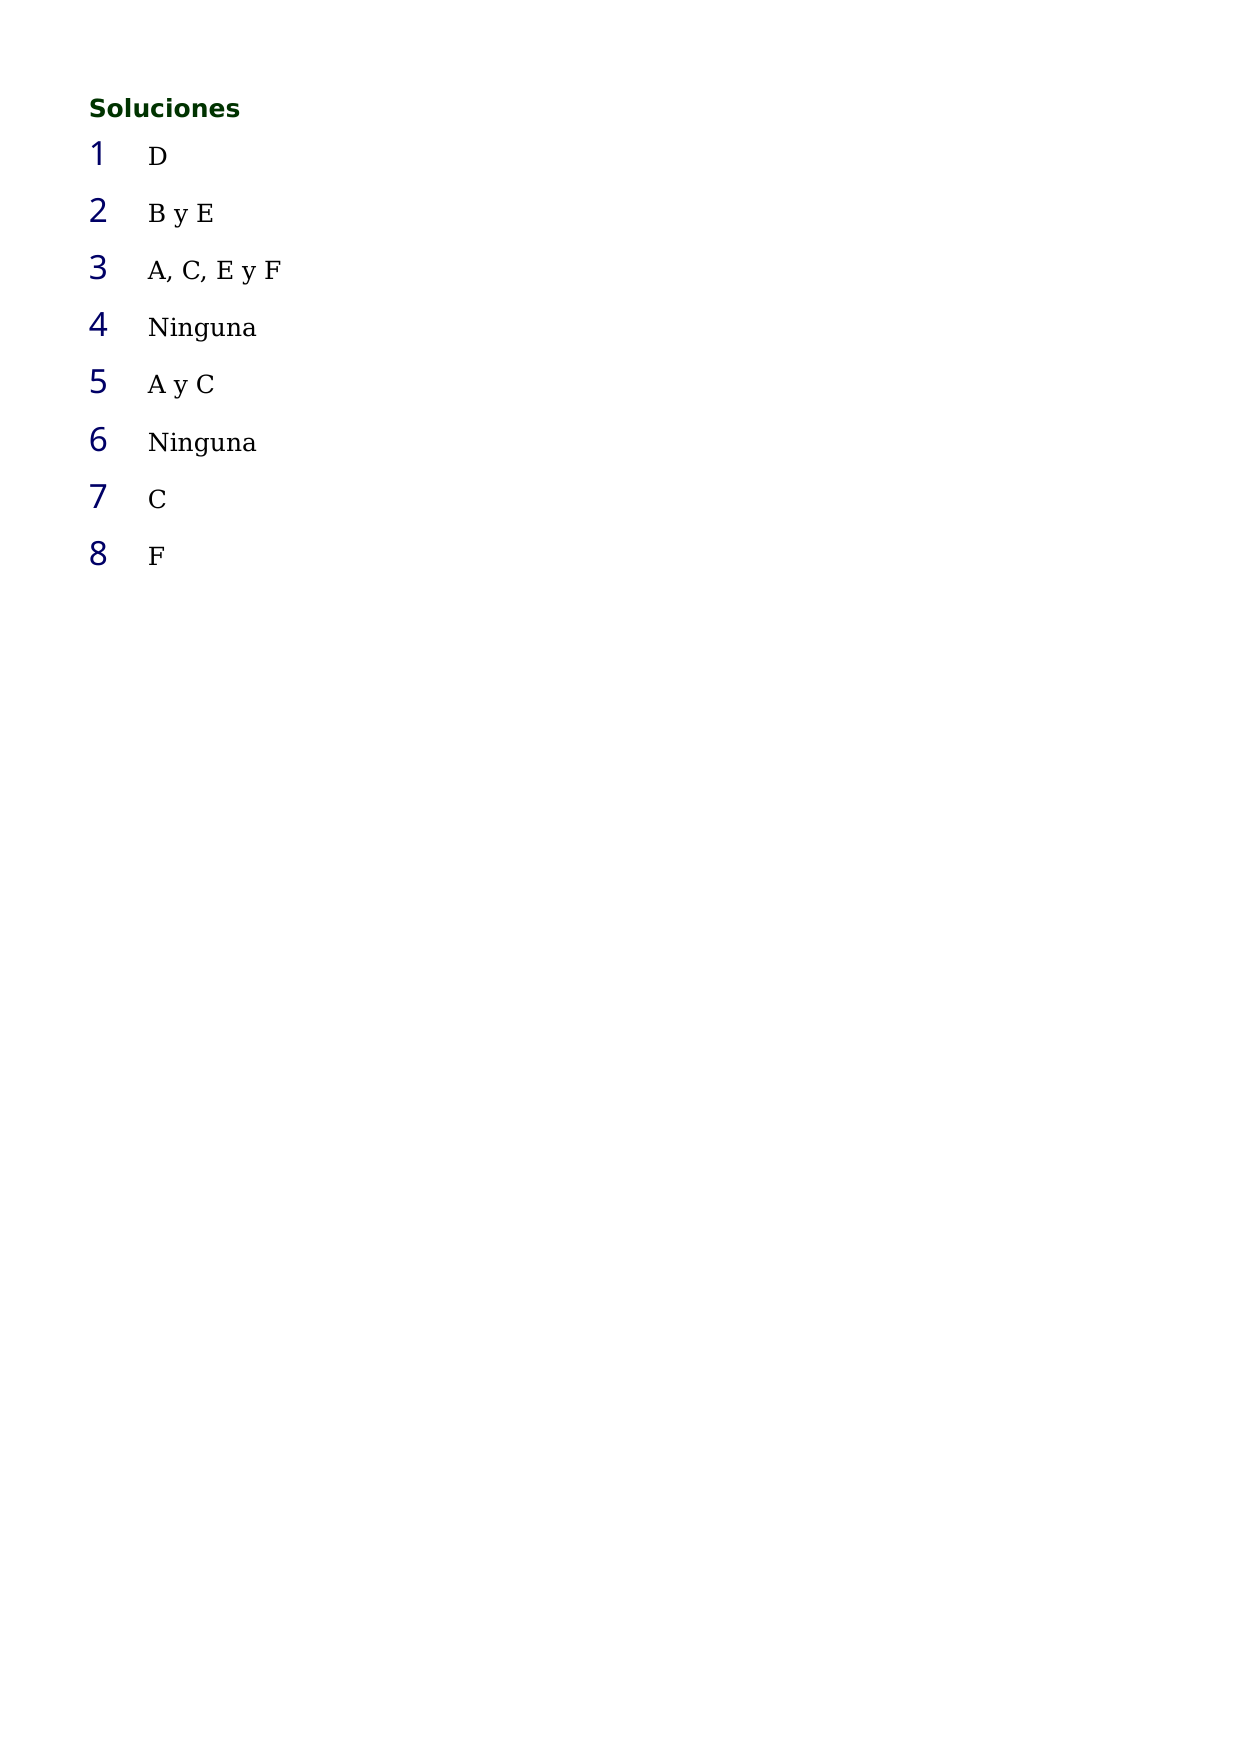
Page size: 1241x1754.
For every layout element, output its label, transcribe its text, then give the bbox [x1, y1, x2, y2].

list A, C, E y F [88, 244, 1152, 289]
list A y C [88, 358, 1152, 404]
list B y E [88, 187, 1152, 232]
list C [88, 473, 1152, 518]
list F [88, 530, 1152, 575]
list Ninguna [88, 301, 1152, 347]
text Soluciones [88, 94, 1152, 124]
list D [88, 129, 1152, 175]
list Ninguna [88, 416, 1152, 461]
